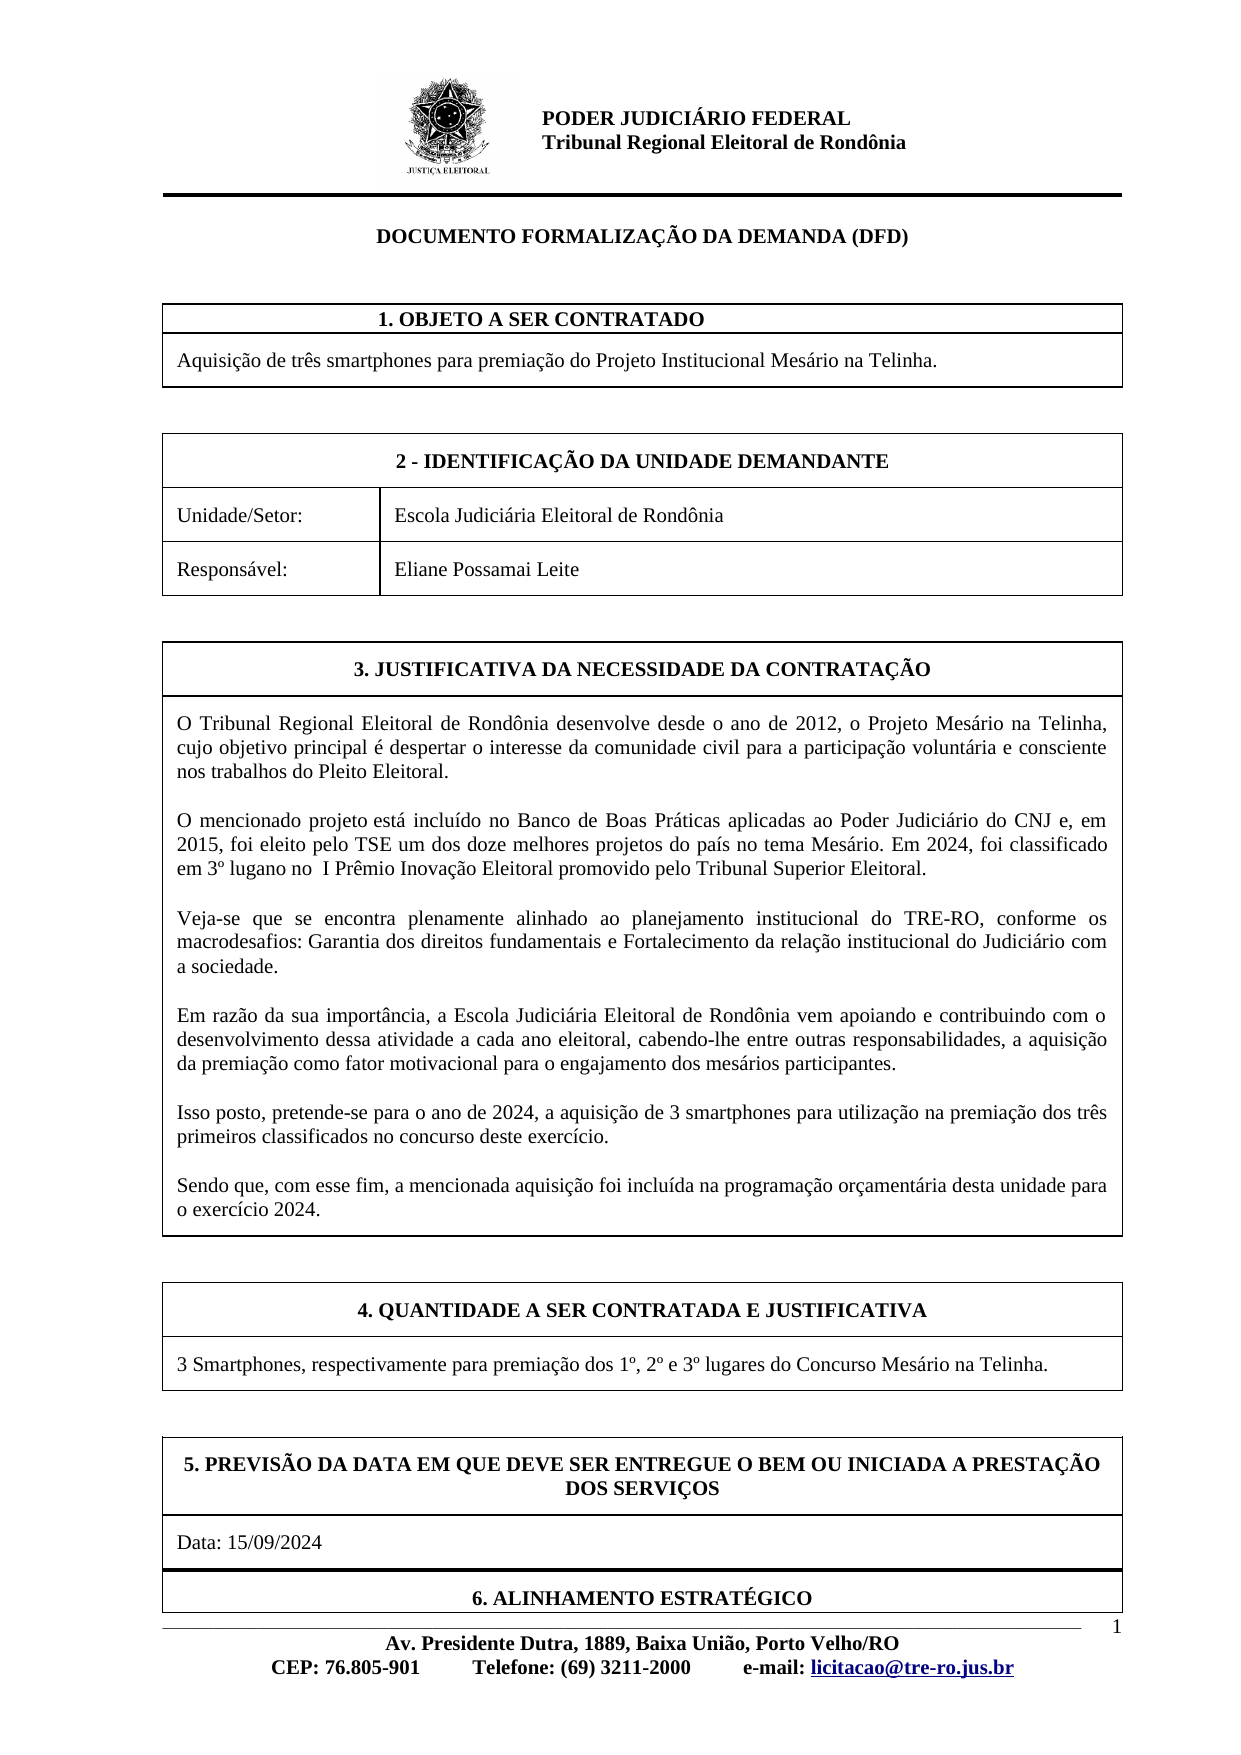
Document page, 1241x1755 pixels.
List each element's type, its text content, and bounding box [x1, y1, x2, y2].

table_header 3. JUSTIFICATIVA DA NECESSIDADE DA CONTRATAÇÃO [163, 643, 1122, 695]
table_cell Eliane Possamai Leite [381, 542, 1122, 594]
table_header 6. ALINHAMENTO ESTRATÉGICO [163, 1572, 1122, 1612]
table_cell Escola Judiciária Eleitoral de Rondônia [381, 488, 1122, 541]
table_header 1. OBJETO A SER CONTRATADO [163, 305, 1122, 332]
table_cell Unidade/Setor: [163, 488, 379, 541]
table_cell Aquisição de três smartphones para premiação do Projeto Institucional Mesário na Telinha. [163, 334, 1122, 386]
table_header 5. PREVISÃO DA DATA EM QUE DEVE SER ENTREGUE O BEM OU INICIADA A PRESTAÇÃO DOS SERVIÇOS [163, 1438, 1122, 1514]
table_header 4. QUANTIDADE A SER CONTRATADA E JUSTIFICATIVA [163, 1283, 1122, 1336]
table_cell O Tribunal Regional Eleitoral de Rondônia desenvolve desde o ano de 2012, o Projeto Mesário na Telinha, cujo objetivo principal é despertar o interesse da comunidade civil para a participação voluntária e consciente nos trabalhos do Pleito Eleitoral. O mencionado projeto está incluído no Banco de Boas Práticas aplicadas ao Poder Judiciário do CNJ e, em 2015, foi eleito pelo TSE um dos doze melhores projetos do país no tema Mesário. Em 2024, foi classificado em 3º lugano no I Prêmio Inovação Eleitoral promovido pelo Tribunal Superior Eleitoral. Veja-se que se encontra plenamente alinhado ao planejamento institucional do TRE-RO, conforme os macrodesafios: Garantia dos direitos fundamentais e Fortalecimento da relação institucional do Judiciário com a sociedade. Em razão da sua importância, a Escola Judiciária Eleitoral de Rondônia vem apoiando e contribuindo com o desenvolvimento dessa atividade a cada ano eleitoral, cabendo-lhe entre outras responsabilidades, a aquisição da premiação como fator motivacional para o engajamento dos mesários participantes. Isso posto, pretende-se para o ano de 2024, a aquisição de 3 smartphones para utilização na premiação dos três primeiros classificados no concurso deste exercício. Sendo que, com esse fim, a mencionada aquisição foi incluída na programação orçamentária desta unidade para o exercício 2024. [163, 697, 1122, 1235]
text DOCUMENTO FORMALIZAÇÃO DA DEMANDA (DFD) [162, 224, 1122, 248]
table_cell 3 Smartphones, respectivamente para premiação dos 1º, 2º e 3º lugares do Concurso Mesário na Telinha. [163, 1337, 1122, 1390]
table_header 2 - IDENTIFICAÇÃO DA UNIDADE DEMANDANTE [163, 434, 1122, 487]
table_cell Data: 15/09/2024 [163, 1516, 1122, 1568]
table_cell Responsável: [163, 542, 379, 594]
